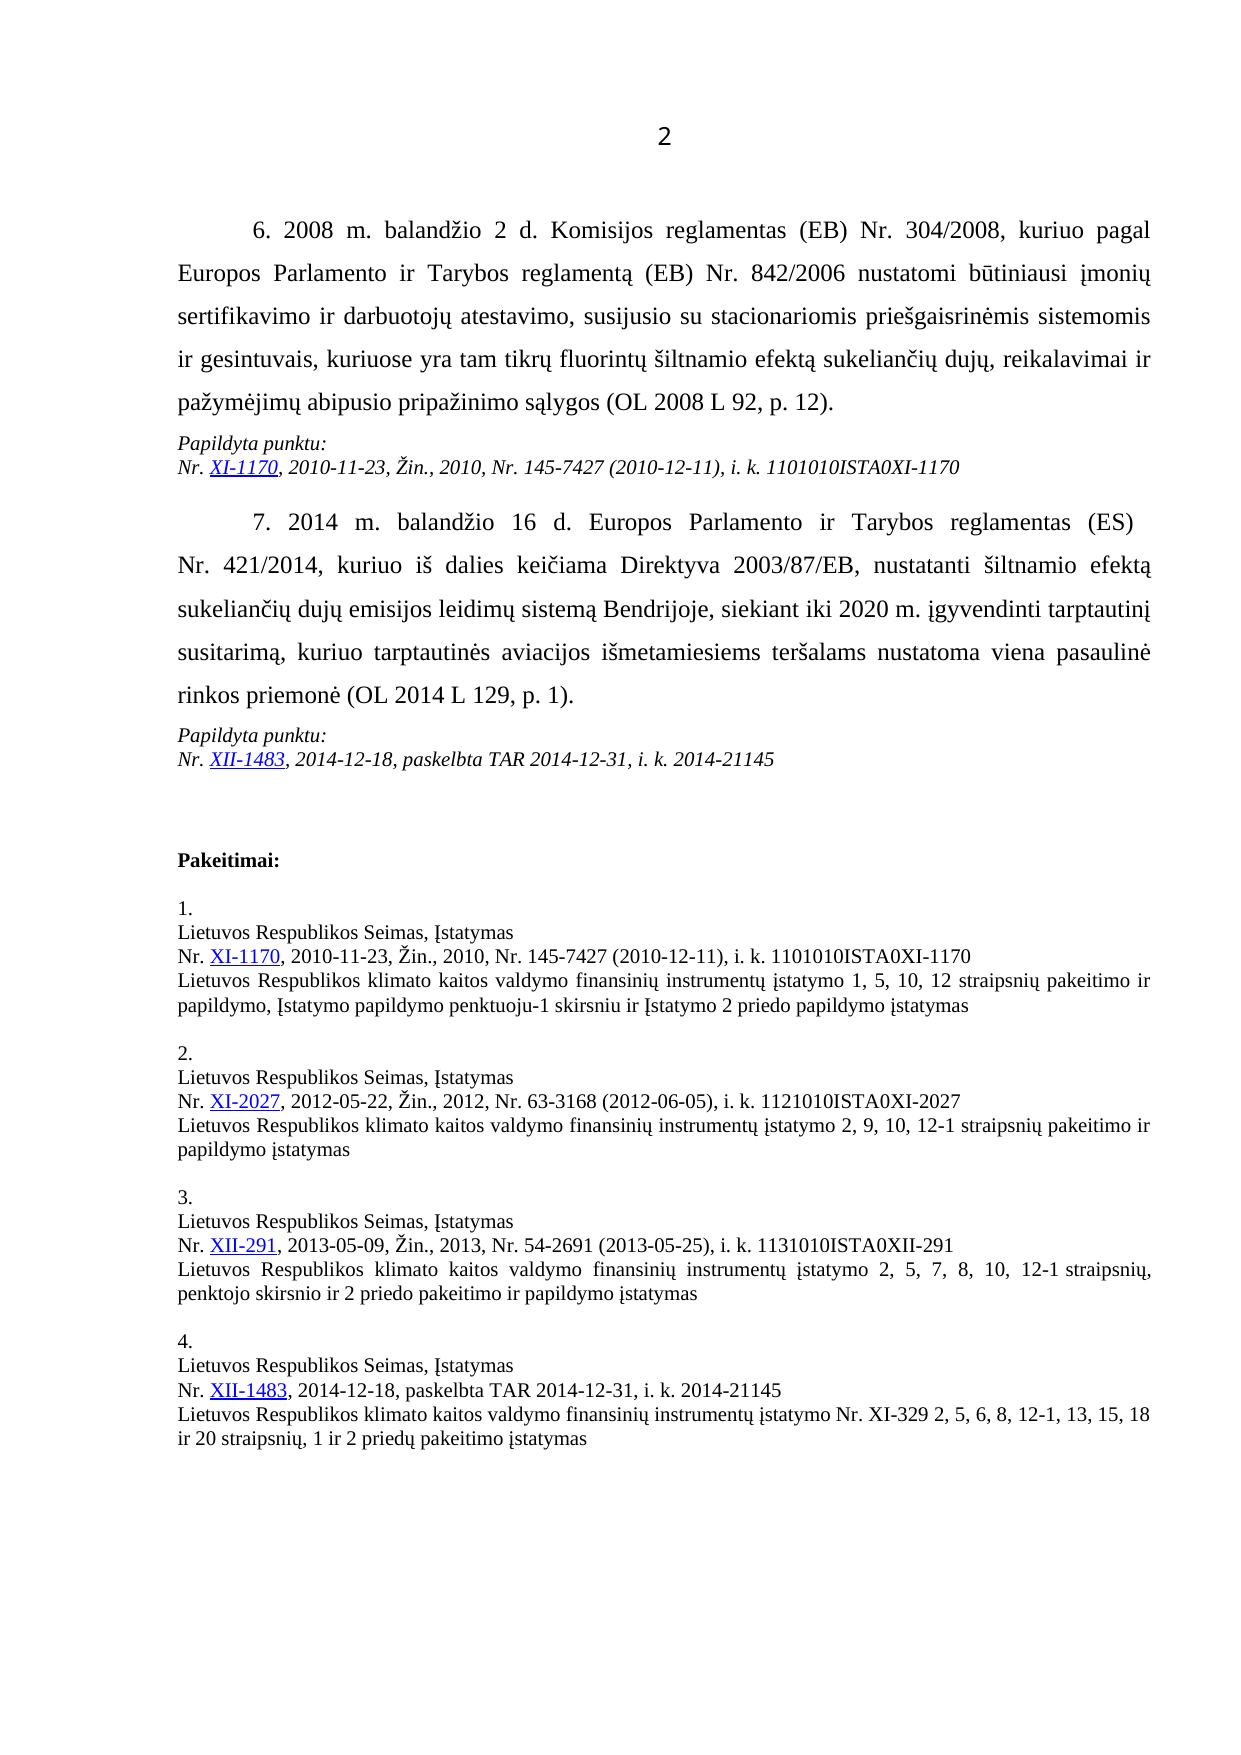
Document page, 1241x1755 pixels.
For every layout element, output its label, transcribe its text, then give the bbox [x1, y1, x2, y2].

text Nr. XII-1483, 2014-12-18, paskelbta TAR 2014-12-31, i. k. 2014-21145 [177, 747, 1152, 771]
text Nr. XI-2027, 2012-05-22, Žin., 2012, Nr. 63-3168 (2012-06-05), i. k. 1121010ISTA0XI-2027 [177, 1089, 1152, 1113]
text Lietuvos Respublikos Seimas, Įstatymas [177, 1353, 1152, 1377]
text 7. 2014 m. balandžio 16 d. Europos Parlamento ir Tarybos reglamentas (ES) Nr. 421/2014, kuriuo iš dalies keičiama Direktyva 2003/87/EB, nustatanti šiltnamio efektą sukeliančių dujų emisijos leidimų sistemą Bendrijoje, siekiant iki 2020 m. įgyvendinti tarptautinį susitarimą, kuriuo tarptautinės aviacijos išmetamiesiems teršalams nustatoma viena pasaulinė rinkos priemonė (OL 2014 L 129, p. 1). [177, 507, 1152, 709]
text Papildyta punktu: [177, 723, 1152, 747]
text Papildyta punktu: [177, 431, 1152, 455]
text Lietuvos Respublikos klimato kaitos valdymo finansinių instrumentų įstatymo 2, 9, 10, 12-1 straipsnių pakeitimo ir papildymo įstatymas [177, 1113, 1152, 1161]
text Lietuvos Respublikos Seimas, Įstatymas [177, 920, 1152, 944]
text Lietuvos Respublikos klimato kaitos valdymo finansinių instrumentų įstatymo Nr. XI-329 2, 5, 6, 8, 12-1, 13, 15, 18 ir 20 straipsnių, 1 ir 2 priedų pakeitimo įstatymas [177, 1402, 1152, 1450]
text Lietuvos Respublikos klimato kaitos valdymo finansinių instrumentų įstatymo 1, 5, 10, 12 straipsnių pakeitimo ir papildymo, Įstatymo papildymo penktuoju-1 skirsniu ir Įstatymo 2 priedo papildymo įstatymas [177, 968, 1152, 1017]
text Nr. XI-1170, 2010-11-23, Žin., 2010, Nr. 145-7427 (2010-12-11), i. k. 1101010ISTA0XI-1170 [177, 455, 1152, 479]
text Nr. XII-1483, 2014-12-18, paskelbta TAR 2014-12-31, i. k. 2014-21145 [177, 1377, 1152, 1402]
text 2. [177, 1041, 1152, 1065]
text Pakeitimai: [177, 848, 1152, 872]
text Nr. XI-1170, 2010-11-23, Žin., 2010, Nr. 145-7427 (2010-12-11), i. k. 1101010ISTA0XI-1170 [177, 944, 1152, 968]
text 3. [177, 1185, 1152, 1209]
text 1. [177, 896, 1152, 920]
text 6. 2008 m. balandžio 2 d. Komisijos reglamentas (EB) Nr. 304/2008, kuriuo pagal Europos Parlamento ir Tarybos reglamentą (EB) Nr. 842/2006 nustatomi būtiniausi įmonių sertifikavimo ir darbuotojų atestavimo, susijusio su stacionariomis priešgaisrinėmis sistemomis ir gesintuvais, kuriuose yra tam tikrų fluorintų šiltnamio efektą sukeliančių dujų, reikalavimai ir pažymėjimų abipusio pripažinimo sąlygos (OL 2008 L 92, p. 12). [177, 215, 1152, 416]
text Nr. XII-291, 2013-05-09, Žin., 2013, Nr. 54-2691 (2013-05-25), i. k. 1131010ISTA0XII-291 [177, 1233, 1152, 1257]
text Lietuvos Respublikos Seimas, Įstatymas [177, 1209, 1152, 1233]
text Lietuvos Respublikos klimato kaitos valdymo finansinių instrumentų įstatymo 2, 5, 7, 8, 10, 12-1 straipsnių, penktojo skirsnio ir 2 priedo pakeitimo ir papildymo įstatymas [177, 1257, 1152, 1305]
text Lietuvos Respublikos Seimas, Įstatymas [177, 1065, 1152, 1089]
text 4. [177, 1329, 1152, 1353]
